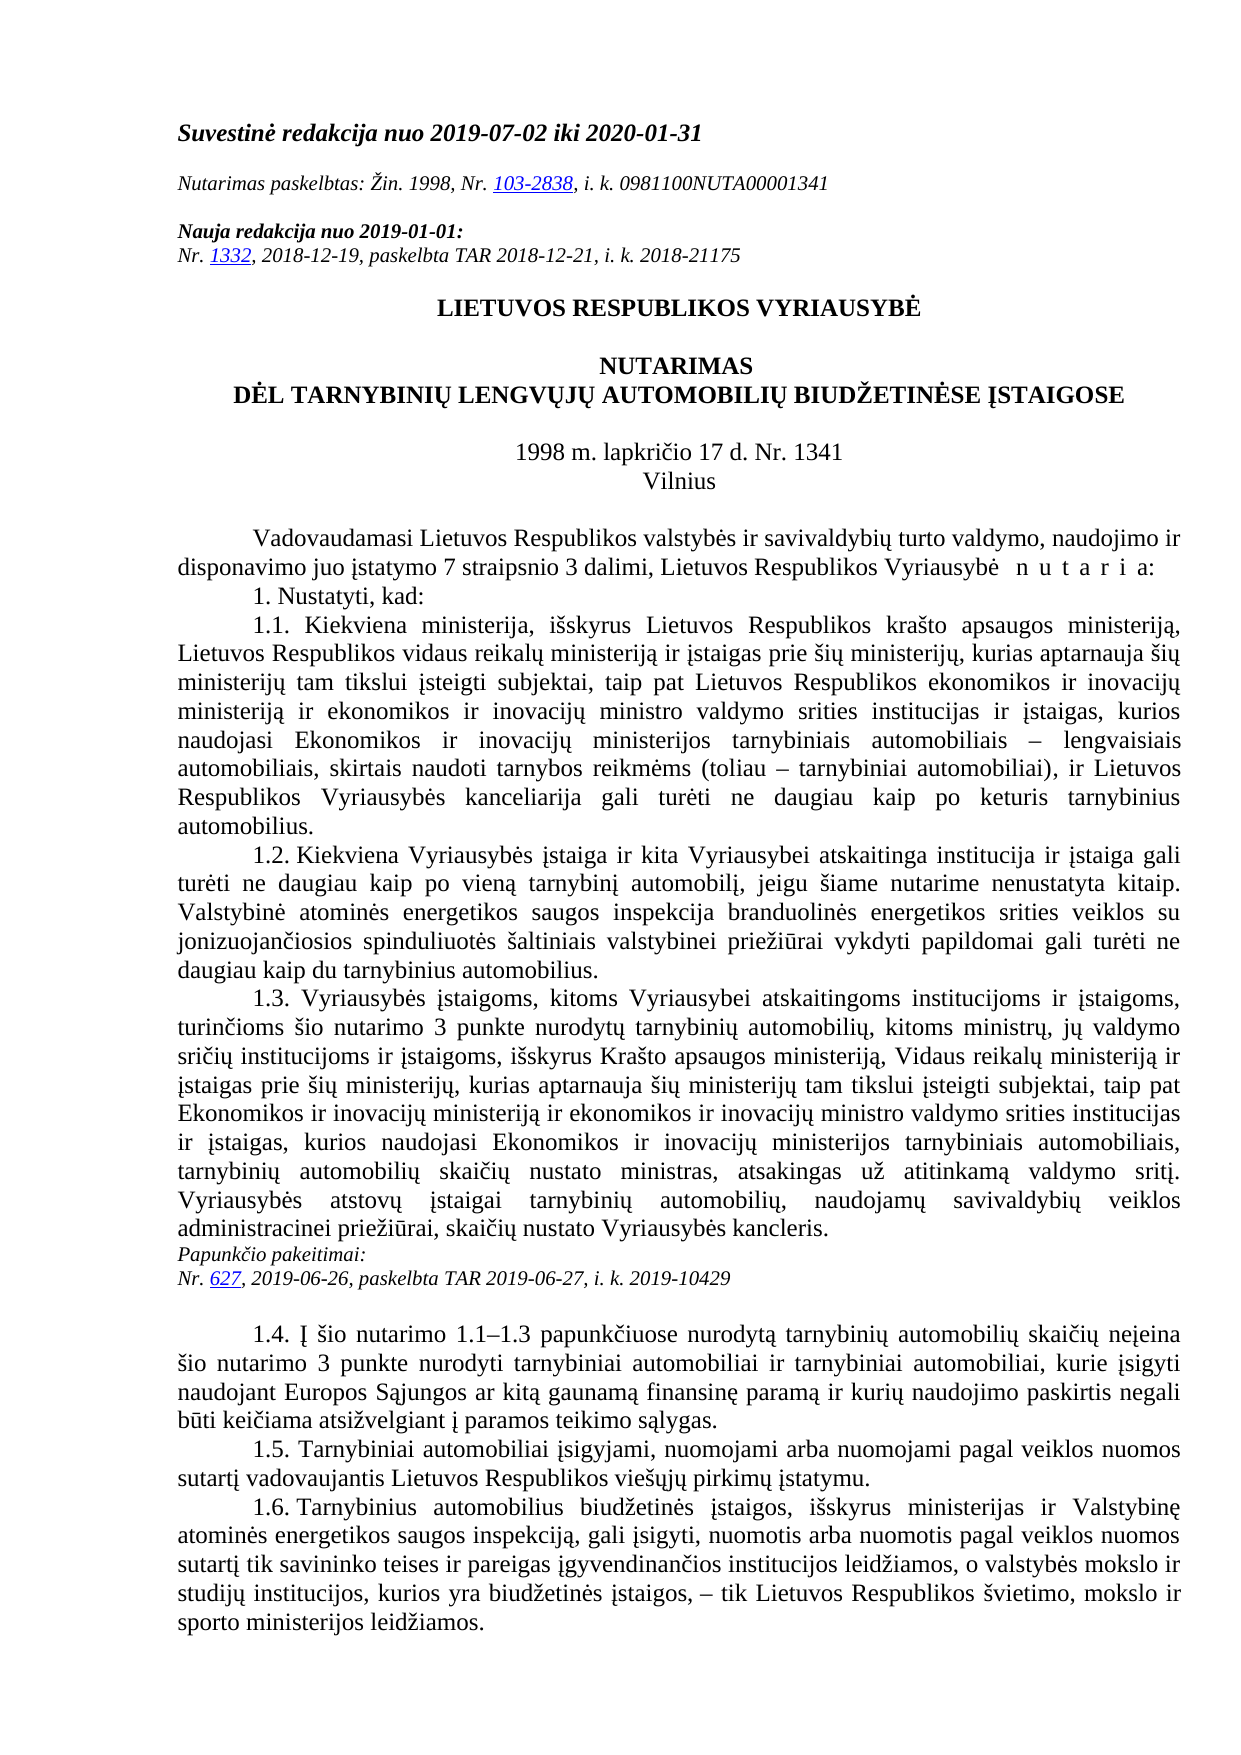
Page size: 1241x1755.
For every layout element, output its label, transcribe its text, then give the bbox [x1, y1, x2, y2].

text 1998 m. lapkričio 17 d. Nr. 1341 [177, 437, 1181, 466]
text Vilnius [177, 466, 1181, 495]
text Nauja redakcija nuo 2019-01-01: [177, 219, 1181, 243]
text 1.6. Tarnybinius automobilius biudžetinės įstaigos, išskyrus ministerijas ir Valstybinę atominės energetikos saugos inspekciją, gali įsigyti, nuomotis arba nuomotis pagal veiklos nuomos sutartį tik savininko teises ir pareigas įgyvendinančios institucijos leidžiamos, o valstybės mokslo ir studijų institucijos, kurios yra biudžetinės įstaigos, – tik Lietuvos Respublikos švietimo, mokslo ir sporto ministerijos leidžiamos. [177, 1492, 1181, 1635]
text 1.1. Kiekviena ministerija, išskyrus Lietuvos Respublikos krašto apsaugos ministeriją, Lietuvos Respublikos vidaus reikalų ministeriją ir įstaigas prie šių ministerijų, kurias aptarnauja šių ministerijų tam tikslui įsteigti subjektai, taip pat Lietuvos Respublikos ekonomikos ir inovacijų ministeriją ir ekonomikos ir inovacijų ministro valdymo srities institucijas ir įstaigas, kurios naudojasi Ekonomikos ir inovacijų ministerijos tarnybiniais automobiliais – lengvaisiais automobiliais, skirtais naudoti tarnybos reikmėms (toliau – tarnybiniai automobiliai), ir Lietuvos Respublikos Vyriausybės kanceliarija gali turėti ne daugiau kaip po keturis tarnybinius automobilius. [177, 610, 1181, 840]
text 1.3. Vyriausybės įstaigoms, kitoms Vyriausybei atskaitingoms institucijoms ir įstaigoms, turinčioms šio nutarimo 3 punkte nurodytų tarnybinių automobilių, kitoms ministrų, jų valdymo sričių institucijoms ir įstaigoms, išskyrus Krašto apsaugos ministeriją, Vidaus reikalų ministeriją ir įstaigas prie šių ministerijų, kurias aptarnauja šių ministerijų tam tikslui įsteigti subjektai, taip pat Ekonomikos ir inovacijų ministeriją ir ekonomikos ir inovacijų ministro valdymo srities institucijas ir įstaigas, kurios naudojasi Ekonomikos ir inovacijų ministerijos tarnybiniais automobiliais, tarnybinių automobilių skaičių nustato ministras, atsakingas už atitinkamą valdymo sritį. Vyriausybės atstovų įstaigai tarnybinių automobilių, naudojamų savivaldybių veiklos administracinei priežiūrai, skaičių nustato Vyriausybės kancleris. [177, 983, 1181, 1242]
text Suvestinė redakcija nuo 2019-07-02 iki 2020-01-31 [177, 118, 1181, 147]
text Vadovaudamasi Lietuvos Respublikos valstybės ir savivaldybių turto valdymo, naudojimo ir disponavimo juo įstatymo 7 straipsnio 3 dalimi, Lietuvos Respublikos Vyriausybė nutaria: [177, 523, 1181, 581]
text 1.2. Kiekviena Vyriausybės įstaiga ir kita Vyriausybei atskaitinga institucija ir įstaiga gali turėti ne daugiau kaip po vieną tarnybinį automobilį, jeigu šiame nutarime nenustatyta kitaip. Valstybinė atominės energetikos saugos inspekcija branduolinės energetikos srities veiklos su jonizuojančiosios spinduliuotės šaltiniais valstybinei priežiūrai vykdyti papildomai gali turėti ne daugiau kaip du tarnybinius automobilius. [177, 840, 1181, 983]
text Nutarimas paskelbtas: Žin. 1998, Nr. 103-2838, i. k. 0981100NUTA00001341 [177, 171, 1181, 195]
text Papunkčio pakeitimai: [177, 1242, 1181, 1266]
text Nr. 627, 2019-06-26, paskelbta TAR 2019-06-27, i. k. 2019-10429 [177, 1266, 1181, 1290]
text NUTARIMAS [177, 351, 1181, 380]
text DĖL TARNYBINIŲ LENGVŲJŲ AUTOMOBILIŲ BIUDŽETINĖSE ĮSTAIGOSE [177, 380, 1181, 408]
text 1.5. Tarnybiniai automobiliai įsigyjami, nuomojami arba nuomojami pagal veiklos nuomos sutartį vadovaujantis Lietuvos Respublikos viešųjų pirkimų įstatymu. [177, 1434, 1181, 1492]
text 1.4. Į šio nutarimo 1.1–1.3 papunkčiuose nurodytą tarnybinių automobilių skaičių neįeina šio nutarimo 3 punkte nurodyti tarnybiniai automobiliai ir tarnybiniai automobiliai, kurie įsigyti naudojant Europos Sąjungos ar kitą gaunamą finansinę paramą ir kurių naudojimo paskirtis negali būti keičiama atsižvelgiant į paramos teikimo sąlygas. [177, 1319, 1181, 1434]
text 1. Nustatyti, kad: [177, 581, 1181, 610]
text LIETUVOS RESPUBLIKOS VYRIAUSYBĖ [177, 293, 1181, 322]
text Nr. 1332, 2018-12-19, paskelbta TAR 2018-12-21, i. k. 2018-21175 [177, 243, 1181, 267]
